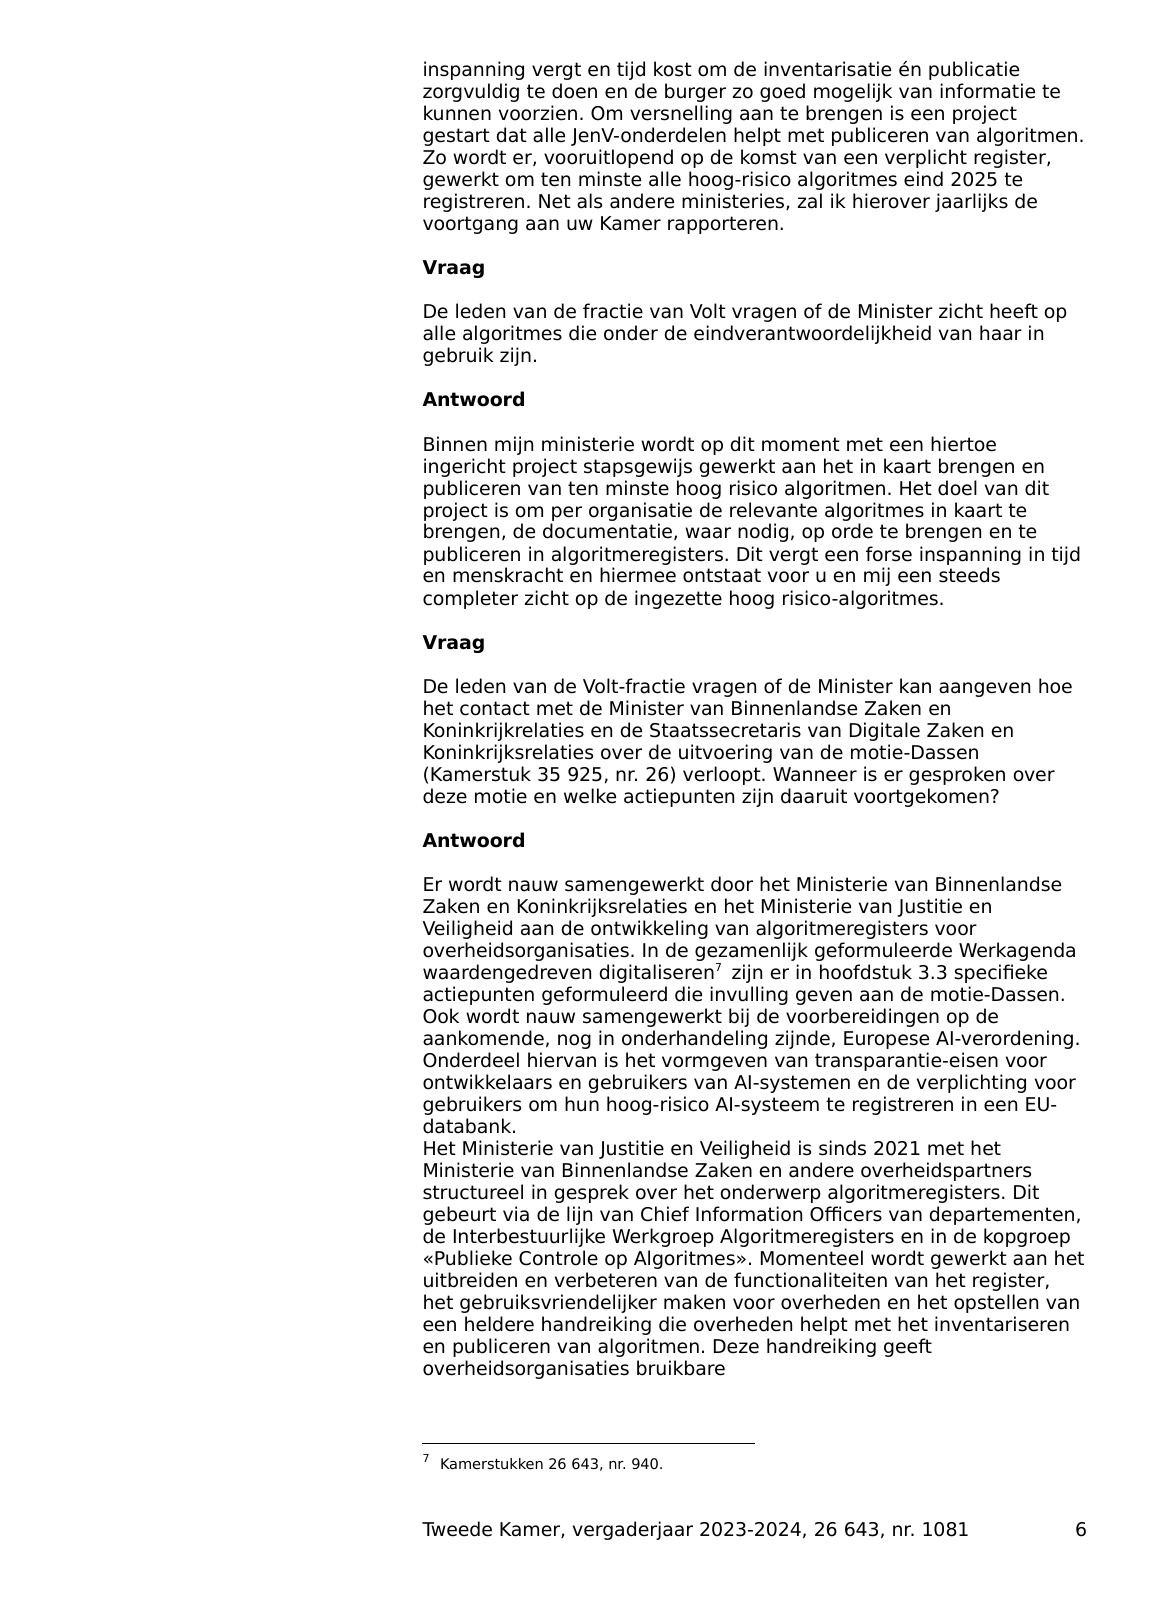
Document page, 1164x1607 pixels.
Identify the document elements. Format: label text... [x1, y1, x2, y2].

text De leden van de Volt-fractie vragen of de Minister kan aangeven hoe het contact met de Minister van Binnenlandse Zaken en Koninkrijkrelaties en de Staatssecretaris van Digitale Zaken en Koninkrijksrelaties over de uitvoering van de motie-Dassen (Kamerstuk 35 925, nr. 26) verloopt. Wanneer is er gesproken over deze motie en welke actiepunten zijn daaruit voortgekomen? [422, 676, 1087, 808]
text Er wordt nauw samengewerkt door het Ministerie van Binnenlandse Zaken en Koninkrijksrelaties en het Ministerie van Justitie en Veiligheid aan de ontwikkeling van algoritmeregisters voor overheidsorganisaties. In de gezamenlijk geformuleerde Werkagenda waardengedreven digitaliseren zijn er in hoofdstuk 3.3 specifieke actiepunten geformuleerd die invulling geven aan de motie-Dassen. Ook wordt nauw samengewerkt bij de voorbereidingen op de aankomende, nog in onderhandeling zijnde, Europese AI-verordening. Onderdeel hiervan is het vormgeven van transparantie-eisen voor ontwikkelaars en gebruikers van AI-systemen en de verplichting voor gebruikers om hun hoog-risico AI-systeem te registreren in een EU-databank. [422, 874, 1087, 1138]
subtitle Vraag [422, 632, 1087, 653]
text inspanning vergt en tijd kost om de inventarisatie én publicatie zorgvuldig te doen en de burger zo goed mogelijk van informatie te kunnen voorzien. Om versnelling aan te brengen is een project gestart dat alle JenV-onderdelen helpt met publiceren van algoritmen. Zo wordt er, vooruitlopend op de komst van een verplicht register, gewerkt om ten minste alle hoog-risico algoritmes eind 2025 te registreren. Net als andere ministeries, zal ik hierover jaarlijks de voortgang aan uw Kamer rapporteren. [422, 59, 1087, 235]
text Het Ministerie van Justitie en Veiligheid is sinds 2021 met het Ministerie van Binnenlandse Zaken en andere overheidspartners structureel in gesprek over het onderwerp algoritmeregisters. Dit gebeurt via de lijn van Chief Information Officers van departementen, de Interbestuurlijke Werkgroep Algoritmeregisters en in de kopgroep «Publieke Controle op Algoritmes». Momenteel wordt gewerkt aan het uitbreiden en verbeteren van de functionaliteiten van het register, het gebruiksvriendelijker maken voor overheden en het opstellen van een heldere handreiking die overheden helpt met het inventariseren en publiceren van algoritmen. Deze handreiking geeft overheidsorganisaties bruikbare [422, 1138, 1087, 1379]
text De leden van de fractie van Volt vragen of de Minister zicht heeft op alle algoritmes die onder de eindverantwoordelijkheid van haar in gebruik zijn. [422, 301, 1087, 367]
text Kamerstukken 26 643, nr. 940. [422, 1452, 1087, 1474]
subtitle Antwoord [422, 389, 1087, 411]
subtitle Antwoord [422, 830, 1087, 852]
subtitle Vraag [422, 257, 1087, 279]
text Binnen mijn ministerie wordt op dit moment met een hiertoe ingericht project stapsgewijs gewerkt aan het in kaart brengen en publiceren van ten minste hoog risico algoritmen. Het doel van dit project is om per organisatie de relevante algoritmes in kaart te brengen, de documentatie, waar nodig, op orde te brengen en te publiceren in algoritmeregisters. Dit vergt een forse inspanning in tijd en menskracht en hiermee ontstaat voor u en mij een steeds completer zicht op de ingezette hoog risico-algoritmes. [422, 433, 1087, 609]
